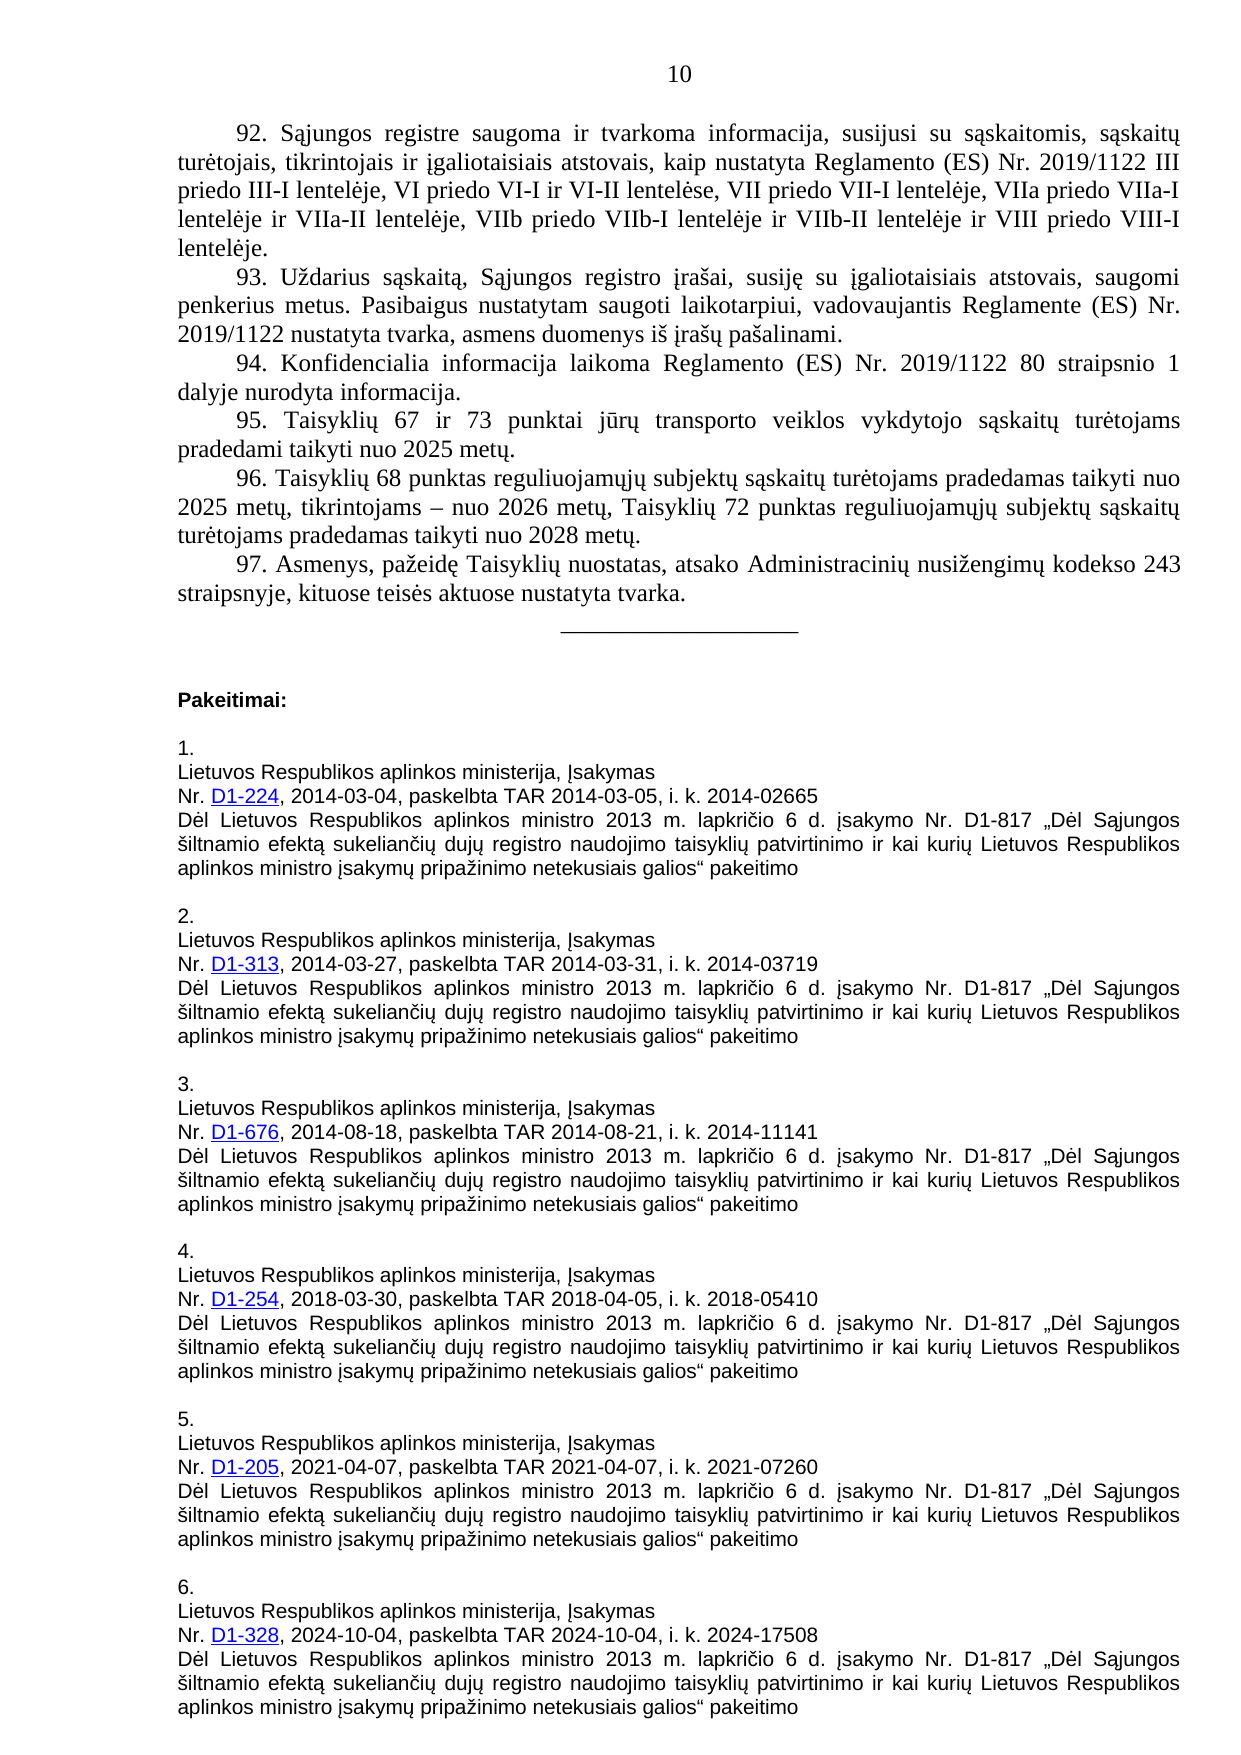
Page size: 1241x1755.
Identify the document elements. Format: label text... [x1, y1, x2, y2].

text 97. Asmenys, pažeidę Taisyklių nuostatas, atsako Administracinių nusižengimų kodekso 243 straipsnyje, kituose teisės aktuose nustatyta tvarka. [177, 549, 1181, 607]
text Dėl Lietuvos Respublikos aplinkos ministro 2013 m. lapkričio 6 d. įsakymo Nr. D1-817 „Dėl Sąjungos šiltnamio efektą sukeliančių dujų registro naudojimo taisyklių patvirtinimo ir kai kurių Lietuvos Respublikos aplinkos ministro įsakymų pripažinimo netekusiais galios“ pakeitimo [177, 1311, 1181, 1383]
text Lietuvos Respublikos aplinkos ministerija, Įsakymas [177, 1096, 1181, 1119]
text 1. [177, 736, 1181, 760]
text ___________________ [177, 607, 1181, 636]
text Nr. D1-676, 2014-08-18, paskelbta TAR 2014-08-21, i. k. 2014-11141 [177, 1119, 1181, 1143]
text 94. Konfidencialia informacija laikoma Reglamento (ES) Nr. 2019/1122 80 straipsnio 1 dalyje nurodyta informacija. [177, 348, 1181, 406]
text 92. Sąjungos registre saugoma ir tvarkoma informacija, susijusi su sąskaitomis, sąskaitų turėtojais, tikrintojais ir įgaliotaisiais atstovais, kaip nustatyta Reglamento (ES) Nr. 2019/1122 III priedo III-I lentelėje, VI priedo VI-I ir VI-II lentelėse, VII priedo VII-I lentelėje, VIIa priedo VIIa-I lentelėje ir VIIa-II lentelėje, VIIb priedo VIIb-I lentelėje ir VIIb-II lentelėje ir VIII priedo VIII-I lentelėje. [177, 118, 1181, 262]
text Dėl Lietuvos Respublikos aplinkos ministro 2013 m. lapkričio 6 d. įsakymo Nr. D1-817 „Dėl Sąjungos šiltnamio efektą sukeliančių dujų registro naudojimo taisyklių patvirtinimo ir kai kurių Lietuvos Respublikos aplinkos ministro įsakymų pripažinimo netekusiais galios“ pakeitimo [177, 1143, 1181, 1215]
text 96. Taisyklių 68 punktas reguliuojamųjų subjektų sąskaitų turėtojams pradedamas taikyti nuo 2025 metų, tikrintojams – nuo 2026 metų, Taisyklių 72 punktas reguliuojamųjų subjektų sąskaitų turėtojams pradedamas taikyti nuo 2028 metų. [177, 463, 1181, 549]
text Dėl Lietuvos Respublikos aplinkos ministro 2013 m. lapkričio 6 d. įsakymo Nr. D1-817 „Dėl Sąjungos šiltnamio efektą sukeliančių dujų registro naudojimo taisyklių patvirtinimo ir kai kurių Lietuvos Respublikos aplinkos ministro įsakymų pripažinimo netekusiais galios“ pakeitimo [177, 1647, 1181, 1718]
text Lietuvos Respublikos aplinkos ministerija, Įsakymas [177, 1599, 1181, 1623]
text Dėl Lietuvos Respublikos aplinkos ministro 2013 m. lapkričio 6 d. įsakymo Nr. D1-817 „Dėl Sąjungos šiltnamio efektą sukeliančių dujų registro naudojimo taisyklių patvirtinimo ir kai kurių Lietuvos Respublikos aplinkos ministro įsakymų pripažinimo netekusiais galios“ pakeitimo [177, 1479, 1181, 1551]
text Lietuvos Respublikos aplinkos ministerija, Įsakymas [177, 760, 1181, 784]
text Nr. D1-313, 2014-03-27, paskelbta TAR 2014-03-31, i. k. 2014-03719 [177, 952, 1181, 976]
text Dėl Lietuvos Respublikos aplinkos ministro 2013 m. lapkričio 6 d. įsakymo Nr. D1-817 „Dėl Sąjungos šiltnamio efektą sukeliančių dujų registro naudojimo taisyklių patvirtinimo ir kai kurių Lietuvos Respublikos aplinkos ministro įsakymų pripažinimo netekusiais galios“ pakeitimo [177, 976, 1181, 1048]
text 4. [177, 1239, 1181, 1263]
text Dėl Lietuvos Respublikos aplinkos ministro 2013 m. lapkričio 6 d. įsakymo Nr. D1-817 „Dėl Sąjungos šiltnamio efektą sukeliančių dujų registro naudojimo taisyklių patvirtinimo ir kai kurių Lietuvos Respublikos aplinkos ministro įsakymų pripažinimo netekusiais galios“ pakeitimo [177, 808, 1181, 880]
text Lietuvos Respublikos aplinkos ministerija, Įsakymas [177, 928, 1181, 952]
text 3. [177, 1072, 1181, 1096]
text 95. Taisyklių 67 ir 73 punktai jūrų transporto veiklos vykdytojo sąskaitų turėtojams pradedami taikyti nuo 2025 metų. [177, 406, 1181, 463]
text Lietuvos Respublikos aplinkos ministerija, Įsakymas [177, 1431, 1181, 1455]
text Nr. D1-205, 2021-04-07, paskelbta TAR 2021-04-07, i. k. 2021-07260 [177, 1455, 1181, 1479]
text Nr. D1-328, 2024-10-04, paskelbta TAR 2024-10-04, i. k. 2024-17508 [177, 1623, 1181, 1647]
text 93. Uždarius sąskaitą, Sąjungos registro įrašai, susiję su įgaliotaisiais atstovais, saugomi penkerius metus. Pasibaigus nustatytam saugoti laikotarpiui, vadovaujantis Reglamente (ES) Nr. 2019/1122 nustatyta tvarka, asmens duomenys iš įrašų pašalinami. [177, 262, 1181, 348]
text Nr. D1-254, 2018-03-30, paskelbta TAR 2018-04-05, i. k. 2018-05410 [177, 1287, 1181, 1311]
text 5. [177, 1407, 1181, 1431]
text Pakeitimai: [177, 688, 1181, 712]
text Lietuvos Respublikos aplinkos ministerija, Įsakymas [177, 1263, 1181, 1287]
text 2. [177, 904, 1181, 928]
text 6. [177, 1575, 1181, 1599]
text Nr. D1-224, 2014-03-04, paskelbta TAR 2014-03-05, i. k. 2014-02665 [177, 784, 1181, 808]
